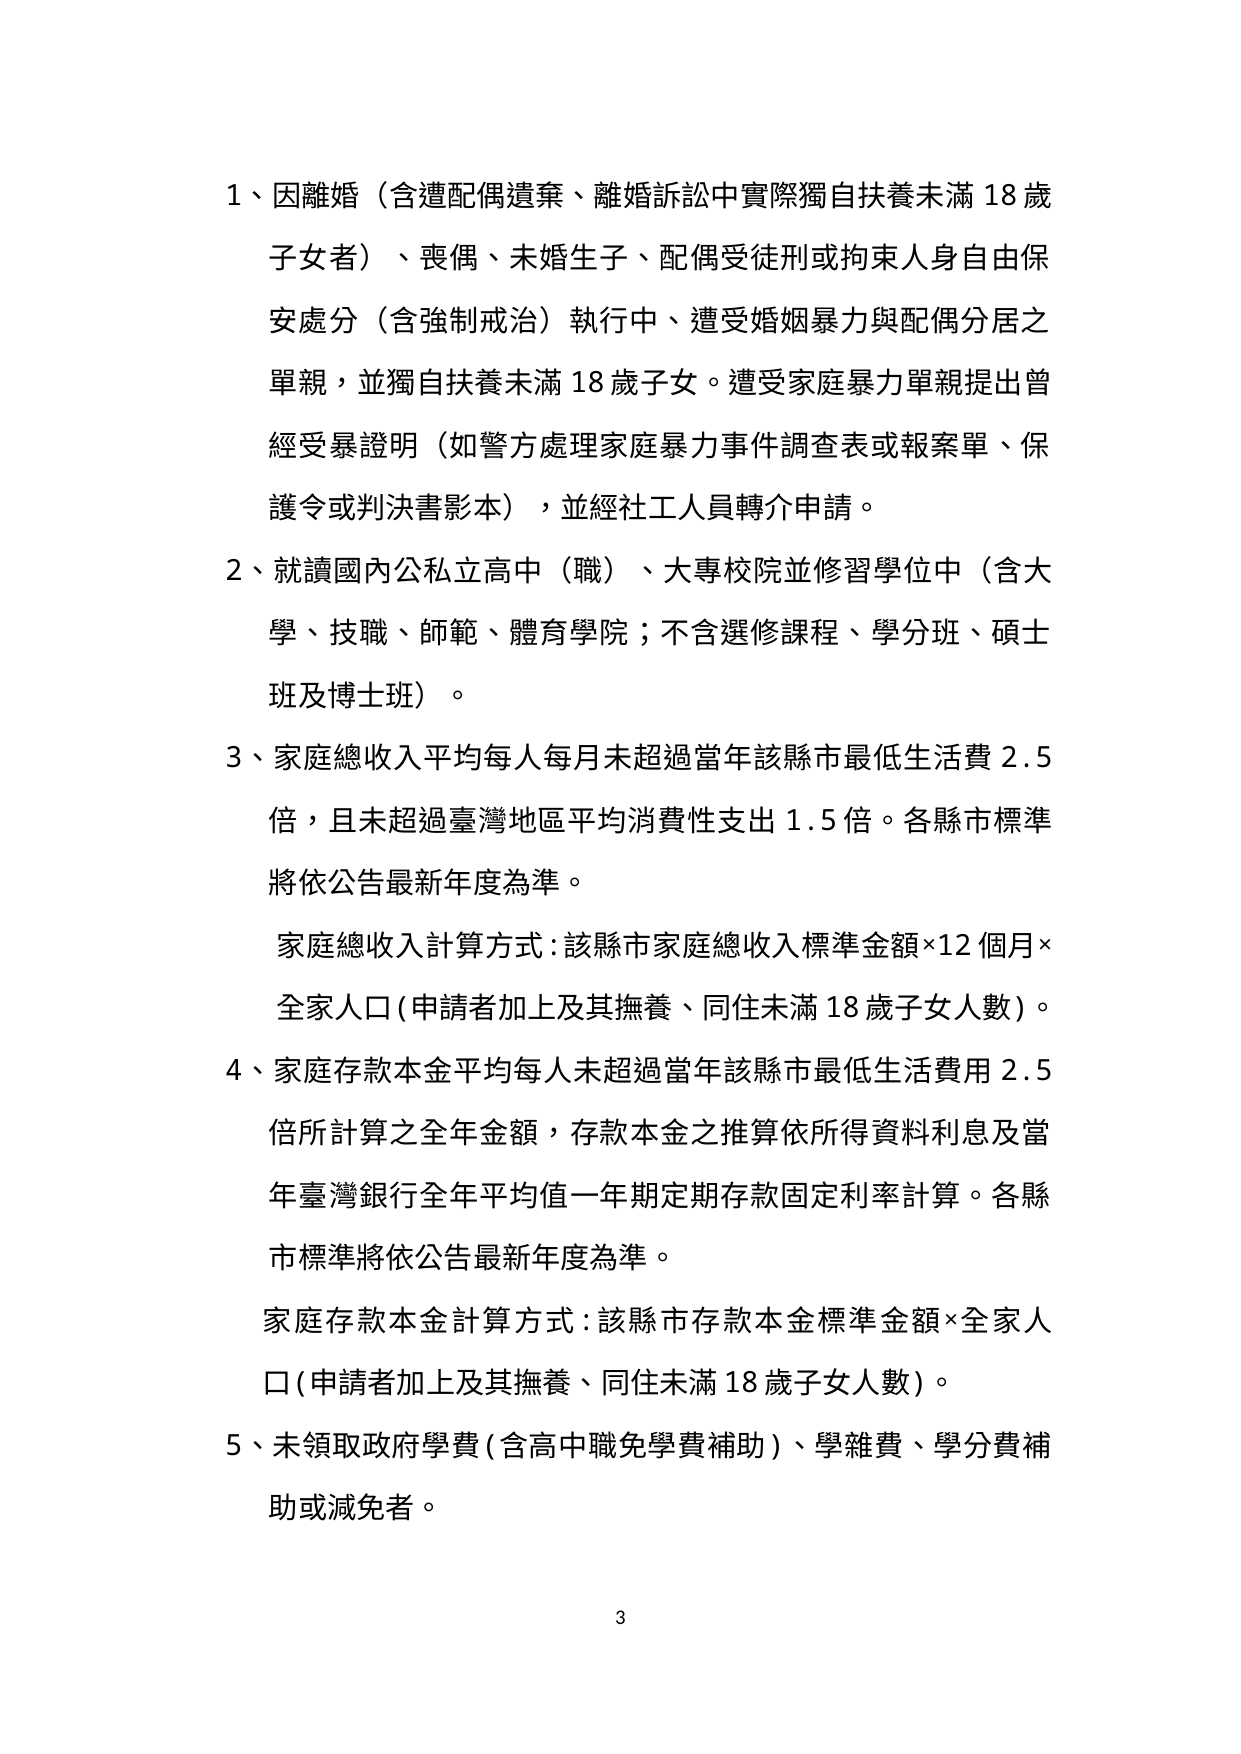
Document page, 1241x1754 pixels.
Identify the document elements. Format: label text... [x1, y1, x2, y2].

text 3、家庭總收入平均每人每月未超過當年該縣市最低生活費2.5倍，且未超過臺灣地區平均消費性支出1.5倍。各縣市標準將依公告最新年度為準。 [225, 714, 1053, 902]
text 2、就讀國內公私立高中（職）、大專校院並修習學位中（含大學、技職、師範、體育學院；不含選修課程、學分班、碩士班及博士班）。 [225, 527, 1053, 714]
text 家庭存款本金計算方式:該縣市存款本金標準金額×全家人 口(申請者加上及其撫養、同住未滿18歲子女人數)。 [262, 1277, 1053, 1402]
text 5、未領取政府學費(含高中職免學費補助)、學雜費、學分費補助或減免者。 [225, 1402, 1053, 1527]
text 1、因離婚（含遭配偶遺棄、離婚訴訟中實際獨自扶養未滿18歲子女者）、喪偶、未婚生子、配偶受徒刑或拘束人身自由保安處分（含強制戒治）執行中、遭受婚姻暴力與配偶分居之單親，並獨自扶養未滿18歲子女。遭受家庭暴力單親提出曾經受暴證明（如警方處理家庭暴力事件調查表或報案單、保護令或判決書影本），並經社工人員轉介申請。 [225, 152, 1053, 527]
text 家庭總收入計算方式:該縣市家庭總收入標準金額×12個月×全家人口(申請者加上及其撫養、同住未滿18歲子女人數)。 [276, 902, 1053, 1027]
text 4、家庭存款本金平均每人未超過當年該縣市最低生活費用2.5倍所計算之全年金額，存款本金之推算依所得資料利息及當年臺灣銀行全年平均值一年期定期存款固定利率計算。各縣市標準將依公告最新年度為準。 [225, 1027, 1053, 1277]
